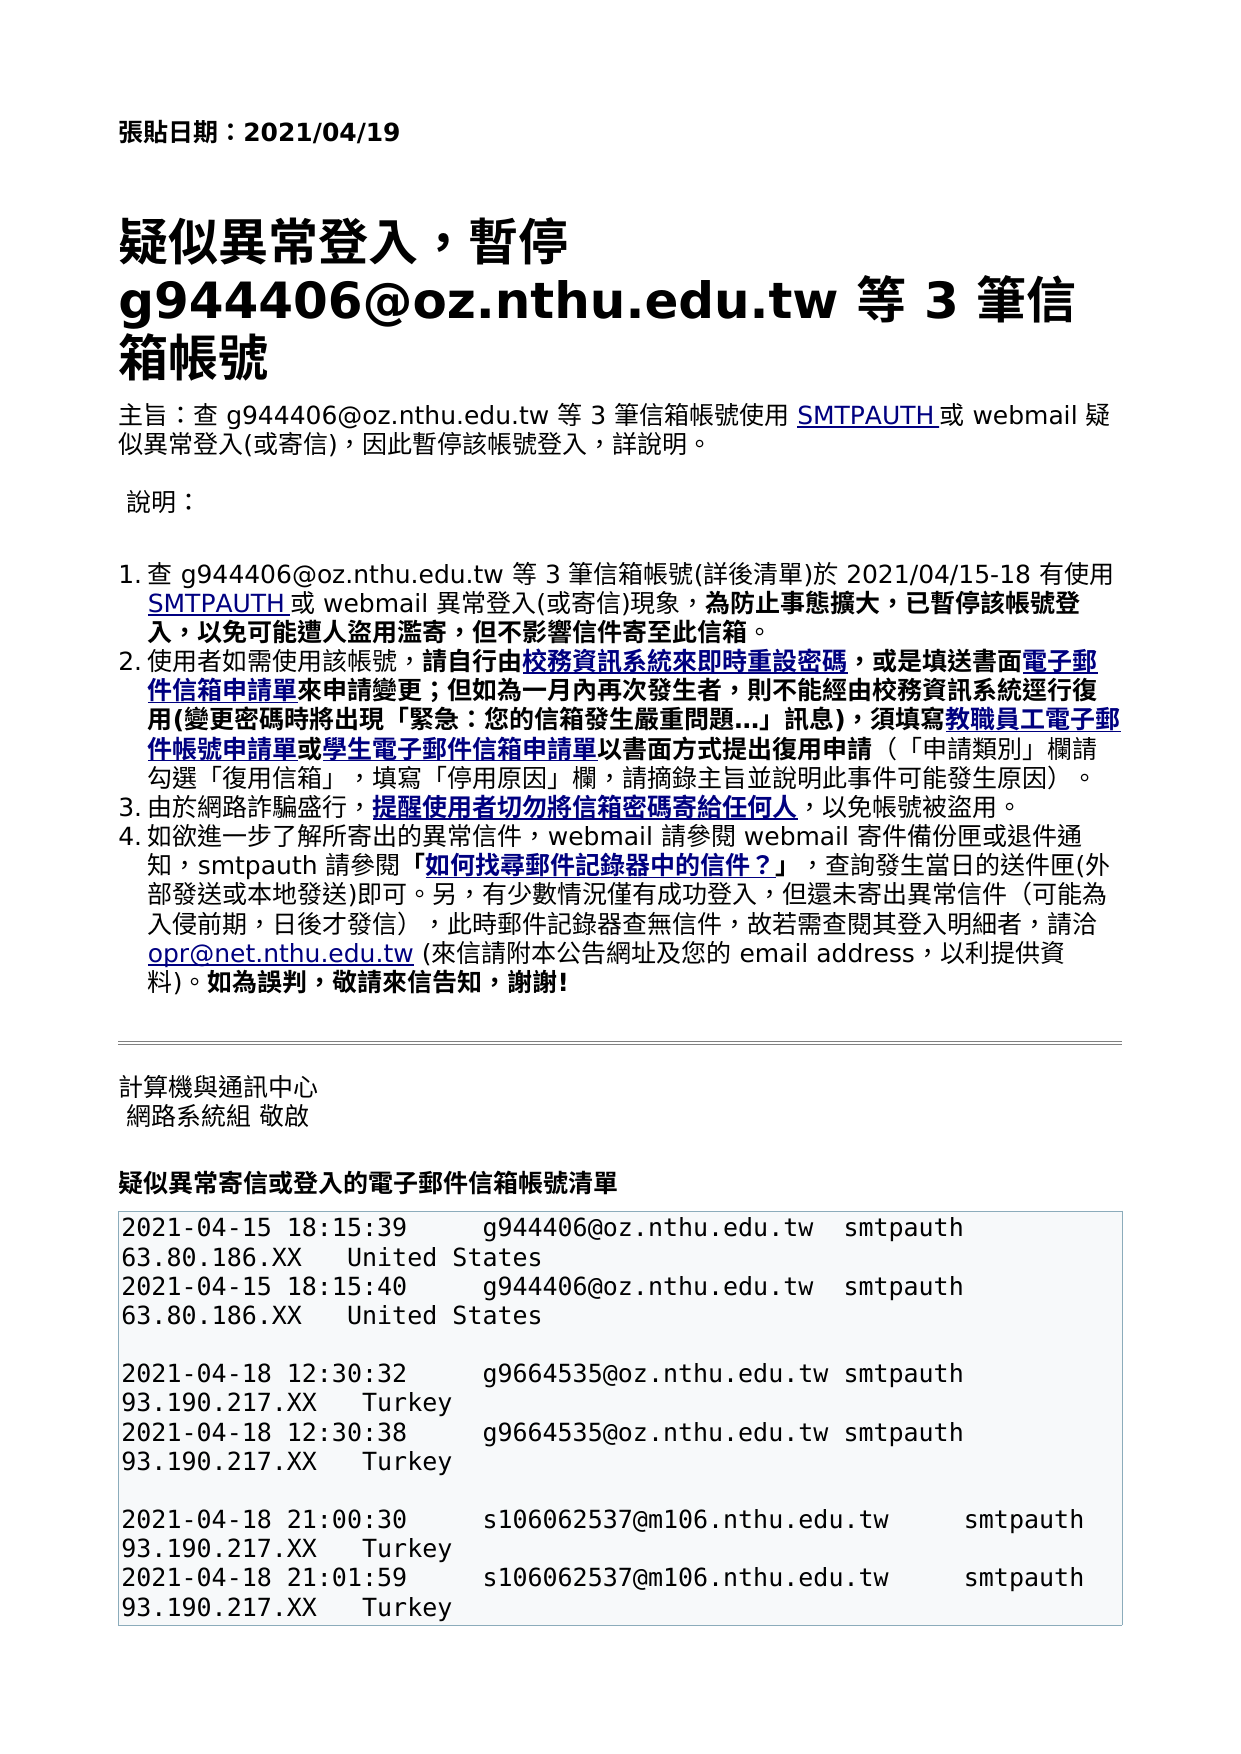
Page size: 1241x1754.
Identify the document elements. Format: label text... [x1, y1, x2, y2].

text 張貼日期：2021/04/19 [118, 118, 1122, 176]
list 如欲進一步了解所寄出的異常信件，webmail 請參閱 webmail 寄件備份匣或退件通知，smtpauth 請參閱「如何找尋郵件記錄器中的信件？」，查詢發生當日的送件匣(外部發送或本地發送)即可。另，有少數情況僅有成功登入，但還未寄出異常信件（可能為入侵前期，日後才發信），此時郵件記錄器查無信件，故若需查閱其登入明細者，請洽 opr@net.nthu.edu.tw (來信請附本公告網址及您的 email address，以利提供資料)。如為誤判，敬請來信告知，謝謝! [118, 822, 1122, 997]
list 使用者如需使用該帳號，請自行由校務資訊系統來即時重設密碼，或是填送書面電子郵件信箱申請單來申請變更；但如為一月內再次發生者，則不能經由校務資訊系統逕行復用(變更密碼時將出現「緊急：您的信箱發生嚴重問題…」訊息)，須填寫教職員工電子郵件帳號申請單或學生電子郵件信箱申請單以書面方式提出復用申請（「申請類別」欄請勾選「復用信箱」，填寫「停用原因」欄，請摘錄主旨並說明此事件可能發生原因）。 [118, 647, 1122, 793]
list 由於網路詐騙盛行，提醒使用者切勿將信箱密碼寄給任何人，以免帳號被盜用。 [118, 793, 1122, 822]
text 主旨：查 g944406@oz.nthu.edu.tw 等 3 筆信箱帳號使用 SMTPAUTH或 webmail 疑似異常登入(或寄信)，因此暫停該帳號登入，詳說明。 說明： [118, 401, 1122, 518]
subtitle 疑似異常登入，暫停 g944406@oz.nthu.edu.tw 等 3 筆信箱帳號 [118, 214, 1122, 389]
subtitle 疑似異常寄信或登入的電子郵件信箱帳號清單 [118, 1169, 1122, 1198]
list 查 g944406@oz.nthu.edu.tw 等 3 筆信箱帳號(詳後清單)於 2021/04/15-18 有使用 SMTPAUTH或 webmail 異常登入(或寄信)現象，為防止事態擴大，已暫停該帳號登入，以免可能遭人盜用濫寄，但不影響信件寄至此信箱。 [118, 560, 1122, 647]
text 計算機與通訊中心 網路系統組 敬啟 [118, 1073, 1122, 1131]
text 2021-04-15 18:15:39 g944406@oz.nthu.edu.tw smtpauth 63.80.186.XX United States 2021-04-15 18:15:40 g944406@oz.nthu.edu.tw smtpauth 63.80.186.XX United States 2021-04-18 12:30:32 g9664535@oz.nthu.edu.tw smtpauth 93.190.217.XX Turkey 2021-04-18 12:30:38 g9664535@oz.nthu.edu.tw smtpauth 93.190.217.XX Turkey 2021-04-18 21:00:30 s106062537@m106.nthu.edu.tw smtpauth 93.190.217.XX Turkey 2021-04-18 21:01:59 s106062537@m106.nthu.edu.tw smtpauth 93.190.217.XX Turkey [119, 1212, 1122, 1625]
